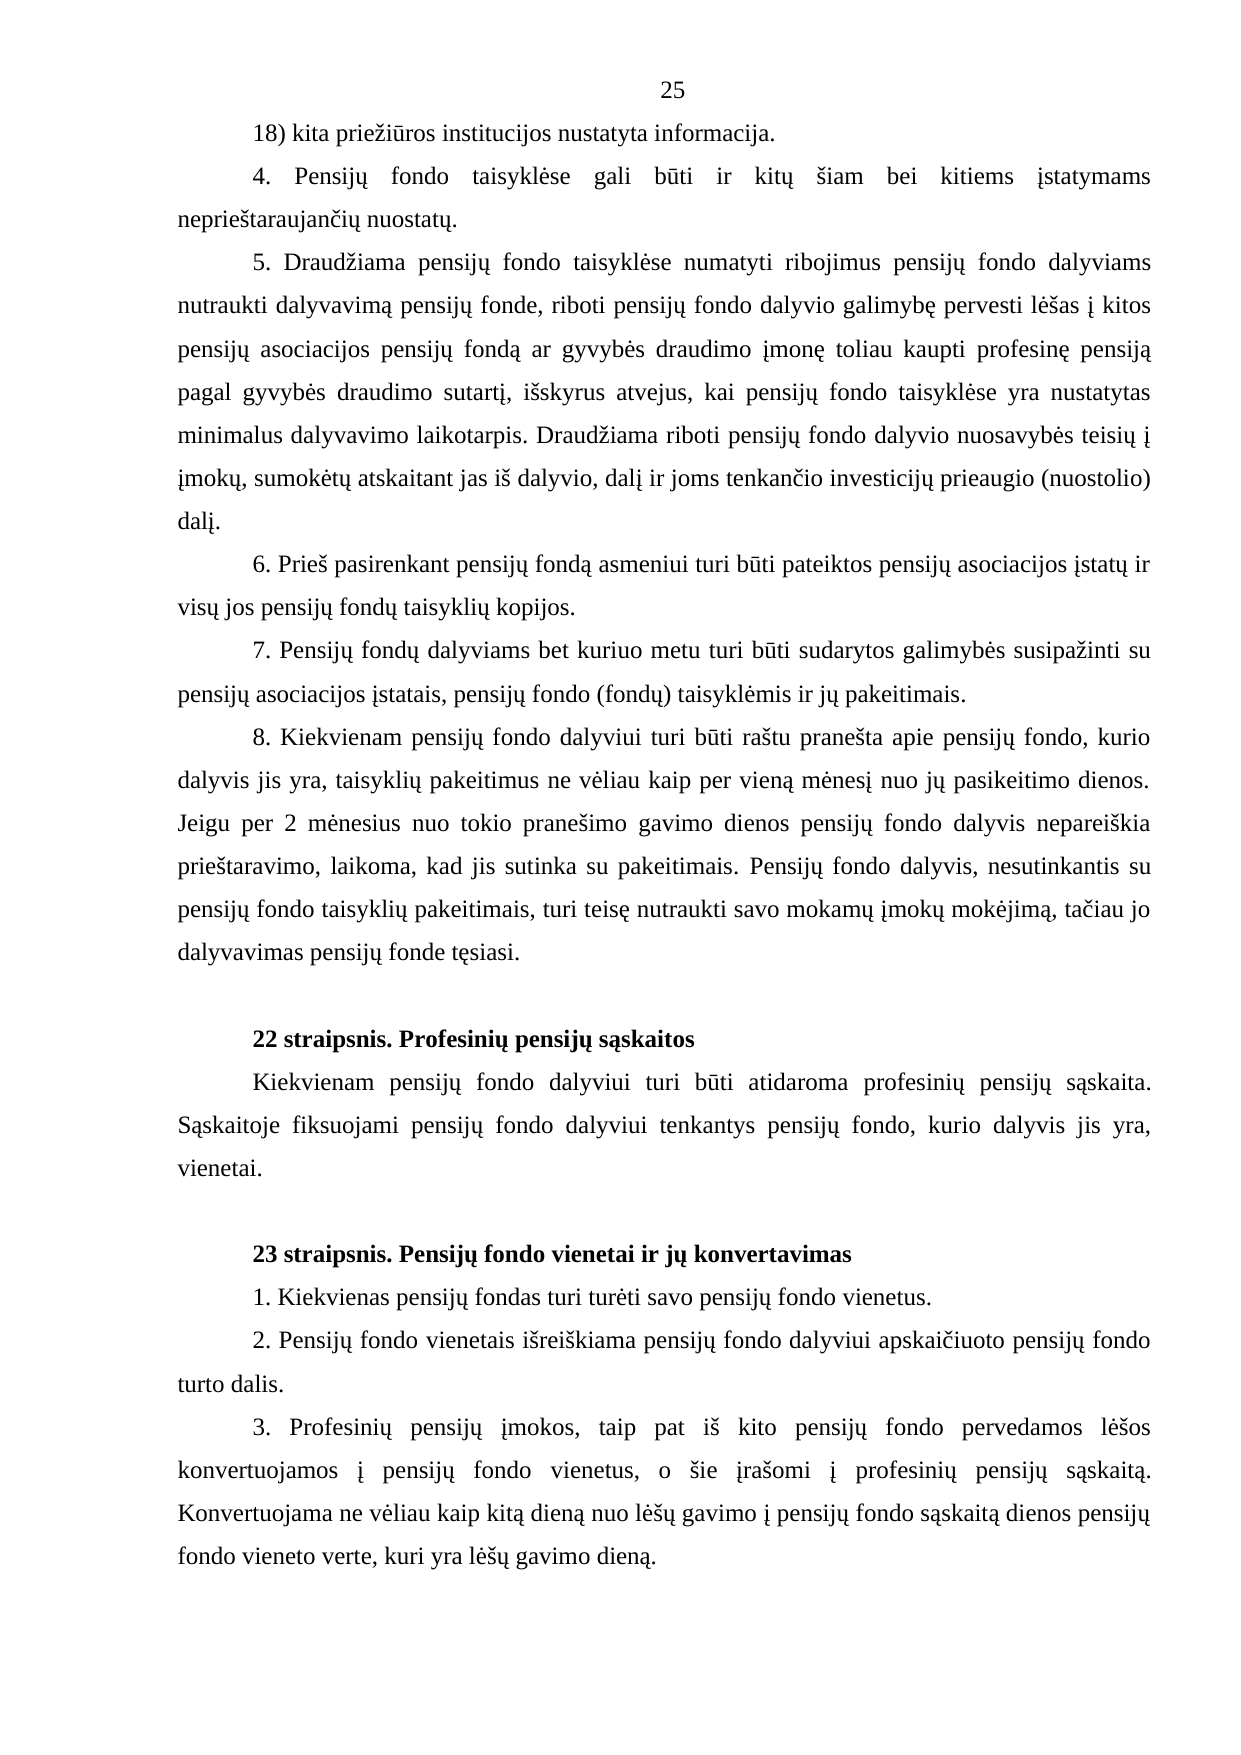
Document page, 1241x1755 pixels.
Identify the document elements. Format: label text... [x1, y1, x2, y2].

text 3. Profesinių pensijų įmokos, taip pat iš kito pensijų fondo pervedamos lėšos konvertuojamos į pensijų fondo vienetus, o šie įrašomi į profesinių pensijų sąskaitą. Konvertuojama ne vėliau kaip kitą dieną nuo lėšų gavimo į pensijų fondo sąskaitą dienos pensijų fondo vieneto verte, kuri yra lėšų gavimo dieną. [177, 1412, 1152, 1570]
text 7. Pensijų fondų dalyviams bet kuriuo metu turi būti sudarytos galimybės susipažinti su pensijų asociacijos įstatais, pensijų fondo (fondų) taisyklėmis ir jų pakeitimais. [177, 636, 1152, 707]
text 8. Kiekvienam pensijų fondo dalyviui turi būti raštu pranešta apie pensijų fondo, kurio dalyvis jis yra, taisyklių pakeitimus ne vėliau kaip per vieną mėnesį nuo jų pasikeitimo dienos. Jeigu per 2 mėnesius nuo tokio pranešimo gavimo dienos pensijų fondo dalyvis nepareiškia prieštaravimo, laikoma, kad jis sutinka su pakeitimais. Pensijų fondo dalyvis, nesutinkantis su pensijų fondo taisyklių pakeitimais, turi teisę nutraukti savo mokamų įmokų mokėjimą, tačiau jo dalyvavimas pensijų fonde tęsiasi. [177, 722, 1152, 966]
text 5. Draudžiama pensijų fondo taisyklėse numatyti ribojimus pensijų fondo dalyviams nutraukti dalyvavimą pensijų fonde, riboti pensijų fondo dalyvio galimybę pervesti lėšas į kitos pensijų asociacijos pensijų fondą ar gyvybės draudimo įmonę toliau kaupti profesinę pensiją pagal gyvybės draudimo sutartį, išskyrus atvejus, kai pensijų fondo taisyklėse yra nustatytas minimalus dalyvavimo laikotarpis. Draudžiama riboti pensijų fondo dalyvio nuosavybės teisių į įmokų, sumokėtų atskaitant jas iš dalyvio, dalį ir joms tenkančio investicijų prieaugio (nuostolio) dalį. [177, 247, 1152, 535]
text 22 straipsnis. Profesinių pensijų sąskaitos [177, 1024, 1152, 1052]
text 1. Kiekvienas pensijų fondas turi turėti savo pensijų fondo vienetus. [177, 1282, 1152, 1311]
text 4. Pensijų fondo taisyklėse gali būti ir kitų šiam bei kitiems įstatymams neprieštaraujančių nuostatų. [177, 161, 1152, 233]
text Kiekvienam pensijų fondo dalyviui turi būti atidaroma profesinių pensijų sąskaita. Sąskaitoje fiksuojami pensijų fondo dalyviui tenkantys pensijų fondo, kurio dalyvis jis yra, vienetai. [177, 1067, 1152, 1182]
text 18) kita priežiūros institucijos nustatyta informacija. [177, 118, 1152, 147]
text 6. Prieš pasirenkant pensijų fondą asmeniui turi būti pateiktos pensijų asociacijos įstatų ir visų jos pensijų fondų taisyklių kopijos. [177, 549, 1152, 621]
text 23 straipsnis. Pensijų fondo vienetai ir jų konvertavimas [177, 1239, 1152, 1268]
text 2. Pensijų fondo vienetais išreiškiama pensijų fondo dalyviui apskaičiuoto pensijų fondo turto dalis. [177, 1326, 1152, 1397]
